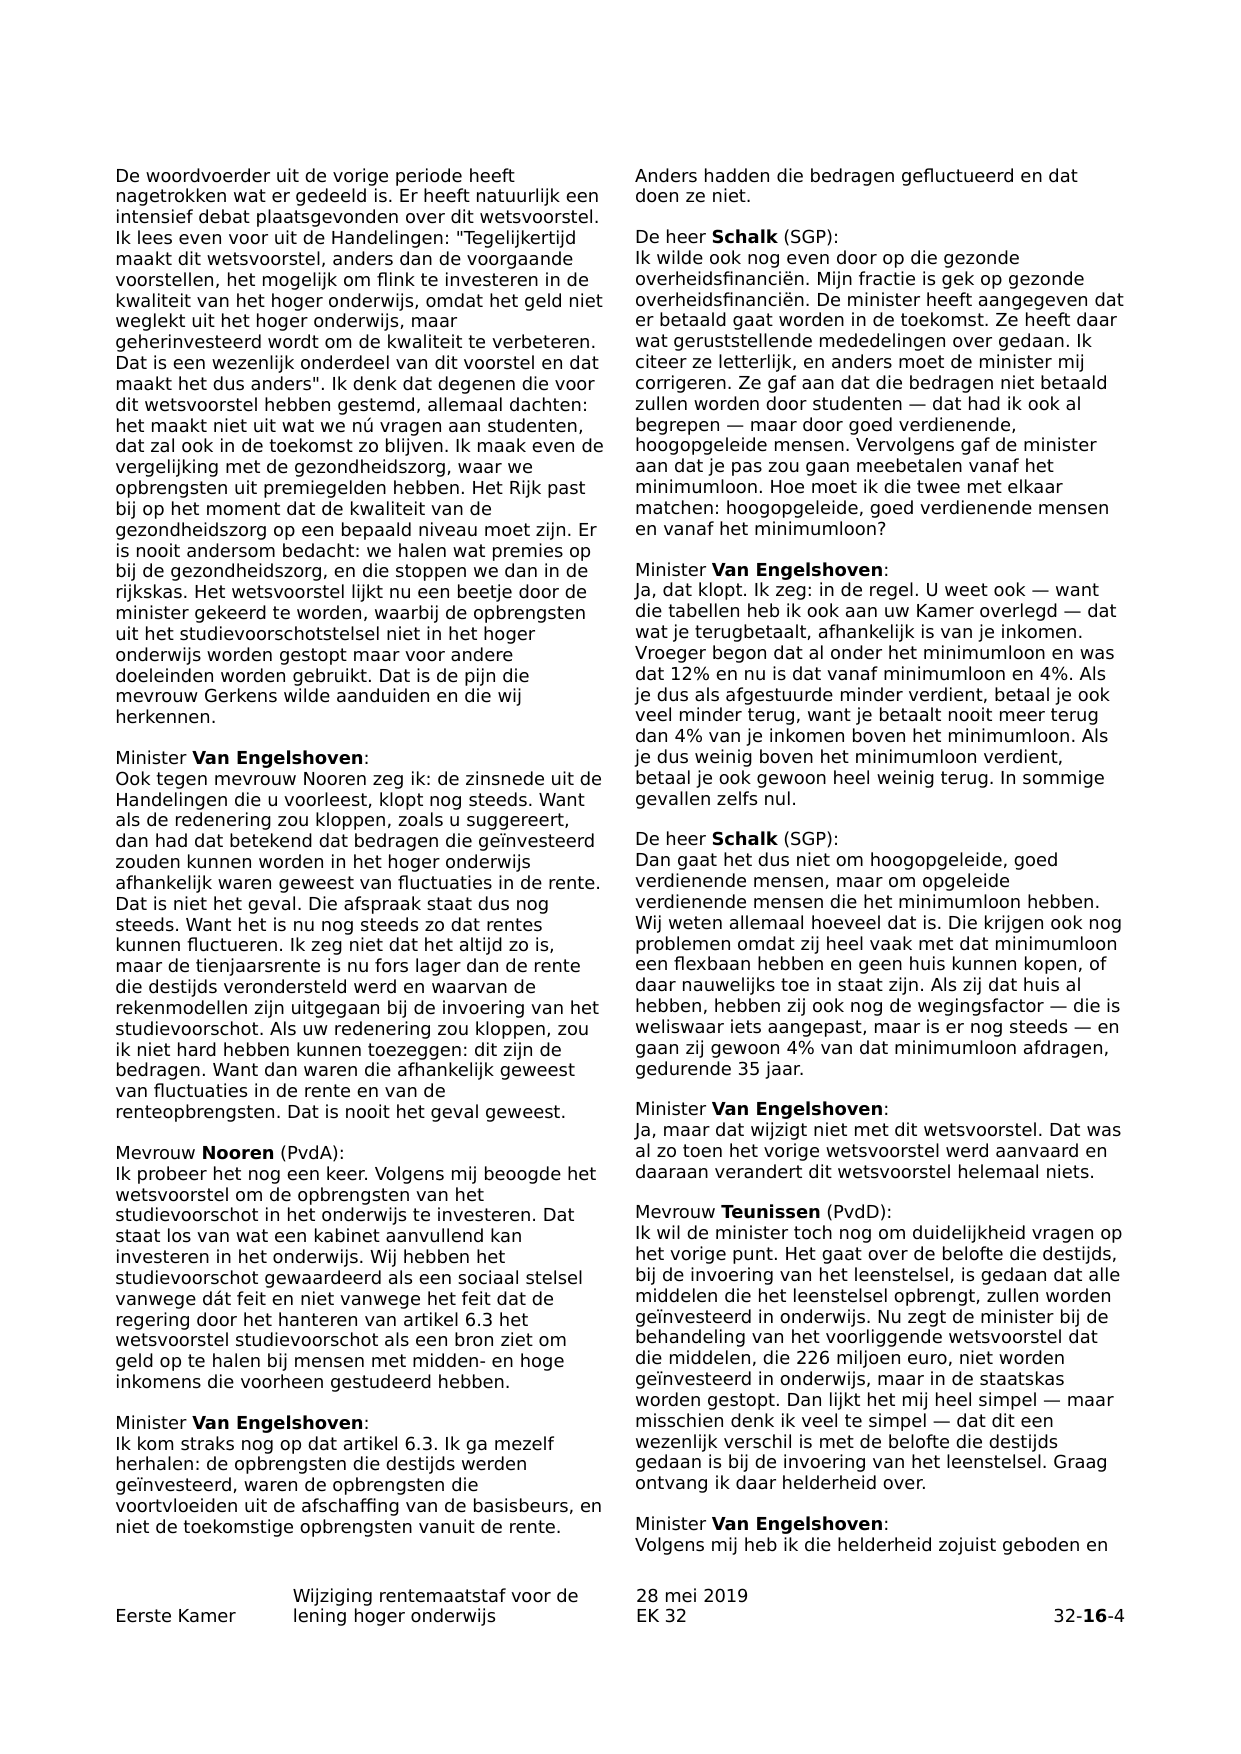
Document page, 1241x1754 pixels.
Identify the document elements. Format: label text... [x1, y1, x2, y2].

text Ja, dat klopt. Ik zeg: in de regel. U weet ook — want die tabellen heb ik ook aan uw Kamer overlegd — dat wat je terugbetaalt, afhankelijk is van je inkomen. Vroeger begon dat al onder het minimumloon en was dat 12% en nu is dat vanaf minimumloon en 4%. Als je dus als afgestuurde minder verdient, betaal je ook veel minder terug, want je betaalt nooit meer terug dan 4% van je inkomen boven het minimumloon. Als je dus weinig boven het minimumloon verdient, betaal je ook gewoon heel weinig terug. In sommige gevallen zelfs nul. [635, 580, 1125, 809]
text Dan gaat het dus niet om hoogopgeleide, goed verdienende mensen, maar om opgeleide verdienende mensen die het minimumloon hebben. Wij weten allemaal hoeveel dat is. Die krijgen ook nog problemen omdat zij heel vaak met dat minimumloon een flexbaan hebben en geen huis kunnen kopen, of daar nauwelijks toe in staat zijn. Als zij dat huis al hebben, hebben zij ook nog de wegingsfactor — die is weliswaar iets aangepast, maar is er nog steeds — en gaan zij gewoon 4% van dat minimumloon afdragen, gedurende 35 jaar. [635, 850, 1125, 1079]
text Anders hadden die bedragen gefluctueerd en dat doen ze niet. [635, 165, 1125, 207]
text Ik probeer het nog een keer. Volgens mij beoogde het wetsvoorstel om de opbrengsten van het studievoorschot in het onderwijs te investeren. Dat staat los van wat een kabinet aanvullend kan investeren in het onderwijs. Wij hebben het studievoorschot gewaardeerd als een sociaal stelsel vanwege dát feit en niet vanwege het feit dat de regering door het hanteren van artikel 6.3 het wetsvoorstel studievoorschot als een bron ziet om geld op te halen bij mensen met midden- en hoge inkomens die voorheen gestudeerd hebben. [115, 1163, 605, 1393]
text De woordvoerder uit de vorige periode heeft nagetrokken wat er gedeeld is. Er heeft natuurlijk een intensief debat plaatsgevonden over dit wetsvoorstel. Ik lees even voor uit de Handelingen: "Tegelijkertijd maakt dit wetsvoorstel, anders dan de voorgaande voorstellen, het mogelijk om flink te investeren in de kwaliteit van het hoger onderwijs, omdat het geld niet weglekt uit het hoger onderwijs, maar geherinvesteerd wordt om de kwaliteit te verbeteren. Dat is een wezenlijk onderdeel van dit voorstel en dat maakt het dus anders". Ik denk dat degenen die voor dit wetsvoorstel hebben gestemd, allemaal dachten: het maakt niet uit wat we nú vragen aan studenten, dat zal ook in de toekomst zo blijven. Ik maak even de vergelijking met de gezondheidszorg, waar we opbrengsten uit premiegelden hebben. Het Rijk past bij op het moment dat de kwaliteit van de gezondheidszorg op een bepaald niveau moet zijn. Er is nooit andersom bedacht: we halen wat premies op bij de gezondheidszorg, en die stoppen we dan in de rijkskas. Het wetsvoorstel lijkt nu een beetje door de minister gekeerd te worden, waarbij de opbrengsten uit het studievoorschotstelsel niet in het hoger onderwijs worden gestopt maar voor andere doeleinden worden gebruikt. Dat is de pijn die mevrouw Gerkens wilde aanduiden en die wij herkennen. [115, 165, 605, 728]
text Minister Van Engelshoven: [635, 559, 1125, 580]
text Ook tegen mevrouw Nooren zeg ik: de zinsnede uit de Handelingen die u voorleest, klopt nog steeds. Want als de redenering zou kloppen, zoals u suggereert, dan had dat betekend dat bedragen die geïnvesteerd zouden kunnen worden in het hoger onderwijs afhankelijk waren geweest van fluctuaties in de rente. Dat is niet het geval. Die afspraak staat dus nog steeds. Want het is nu nog steeds zo dat rentes kunnen fluctueren. Ik zeg niet dat het altijd zo is, maar de tienjaarsrente is nu fors lager dan de rente die destijds verondersteld werd en waarvan de rekenmodellen zijn uitgegaan bij de invoering van het studievoorschot. Als uw redenering zou kloppen, zou ik niet hard hebben kunnen toezeggen: dit zijn de bedragen. Want dan waren die afhankelijk geweest van fluctuaties in de rente en van de renteopbrengsten. Dat is nooit het geval geweest. [115, 768, 605, 1123]
text Ik wil de minister toch nog om duidelijkheid vragen op het vorige punt. Het gaat over de belofte die destijds, bij de invoering van het leenstelsel, is gedaan dat alle middelen die het leenstelsel opbrengt, zullen worden geïnvesteerd in onderwijs. Nu zegt de minister bij de behandeling van het voorliggende wetsvoorstel dat die middelen, die 226 miljoen euro, niet worden geïnvesteerd in onderwijs, maar in de staatskas worden gestopt. Dan lijkt het mij heel simpel — maar misschien denk ik veel te simpel — dat dit een wezenlijk verschil is met de belofte die destijds gedaan is bij de invoering van het leenstelsel. Graag ontvang ik daar helderheid over. [635, 1223, 1125, 1494]
text Mevrouw Teunissen (PvdD): [635, 1202, 1125, 1223]
text Ik wilde ook nog even door op die gezonde overheidsfinanciën. Mijn fractie is gek op gezonde overheidsfinanciën. De minister heeft aangegeven dat er betaald gaat worden in de toekomst. Ze heeft daar wat geruststellende mededelingen over gedaan. Ik citeer ze letterlijk, en anders moet de minister mij corrigeren. Ze gaf aan dat die bedragen niet betaald zullen worden door studenten — dat had ik ook al begrepen — maar door goed verdienende, hoogopgeleide mensen. Vervolgens gaf de minister aan dat je pas zou gaan meebetalen vanaf het minimumloon. Hoe moet ik die twee met elkaar matchen: hoogopgeleide, goed verdienende mensen en vanaf het minimumloon? [635, 248, 1125, 539]
text De heer Schalk (SGP): [635, 829, 1125, 850]
text Minister Van Engelshoven: [635, 1099, 1125, 1120]
text Mevrouw Nooren (PvdA): [115, 1143, 605, 1163]
text Volgens mij heb ik die helderheid zojuist geboden en [635, 1535, 1125, 1556]
text Minister Van Engelshoven: [635, 1514, 1125, 1535]
text Minister Van Engelshoven: [115, 748, 605, 768]
text De heer Schalk (SGP): [635, 227, 1125, 248]
text Ik kom straks nog op dat artikel 6.3. Ik ga mezelf herhalen: de opbrengsten die destijds werden geïnvesteerd, waren de opbrengsten die voortvloeiden uit de afschaffing van de basisbeurs, en niet de toekomstige opbrengsten vanuit de rente. [115, 1433, 605, 1537]
text Minister Van Engelshoven: [115, 1413, 605, 1433]
text Ja, maar dat wijzigt niet met dit wetsvoorstel. Dat was al zo toen het vorige wetsvoorstel werd aanvaard en daaraan verandert dit wetsvoorstel helemaal niets. [635, 1120, 1125, 1182]
